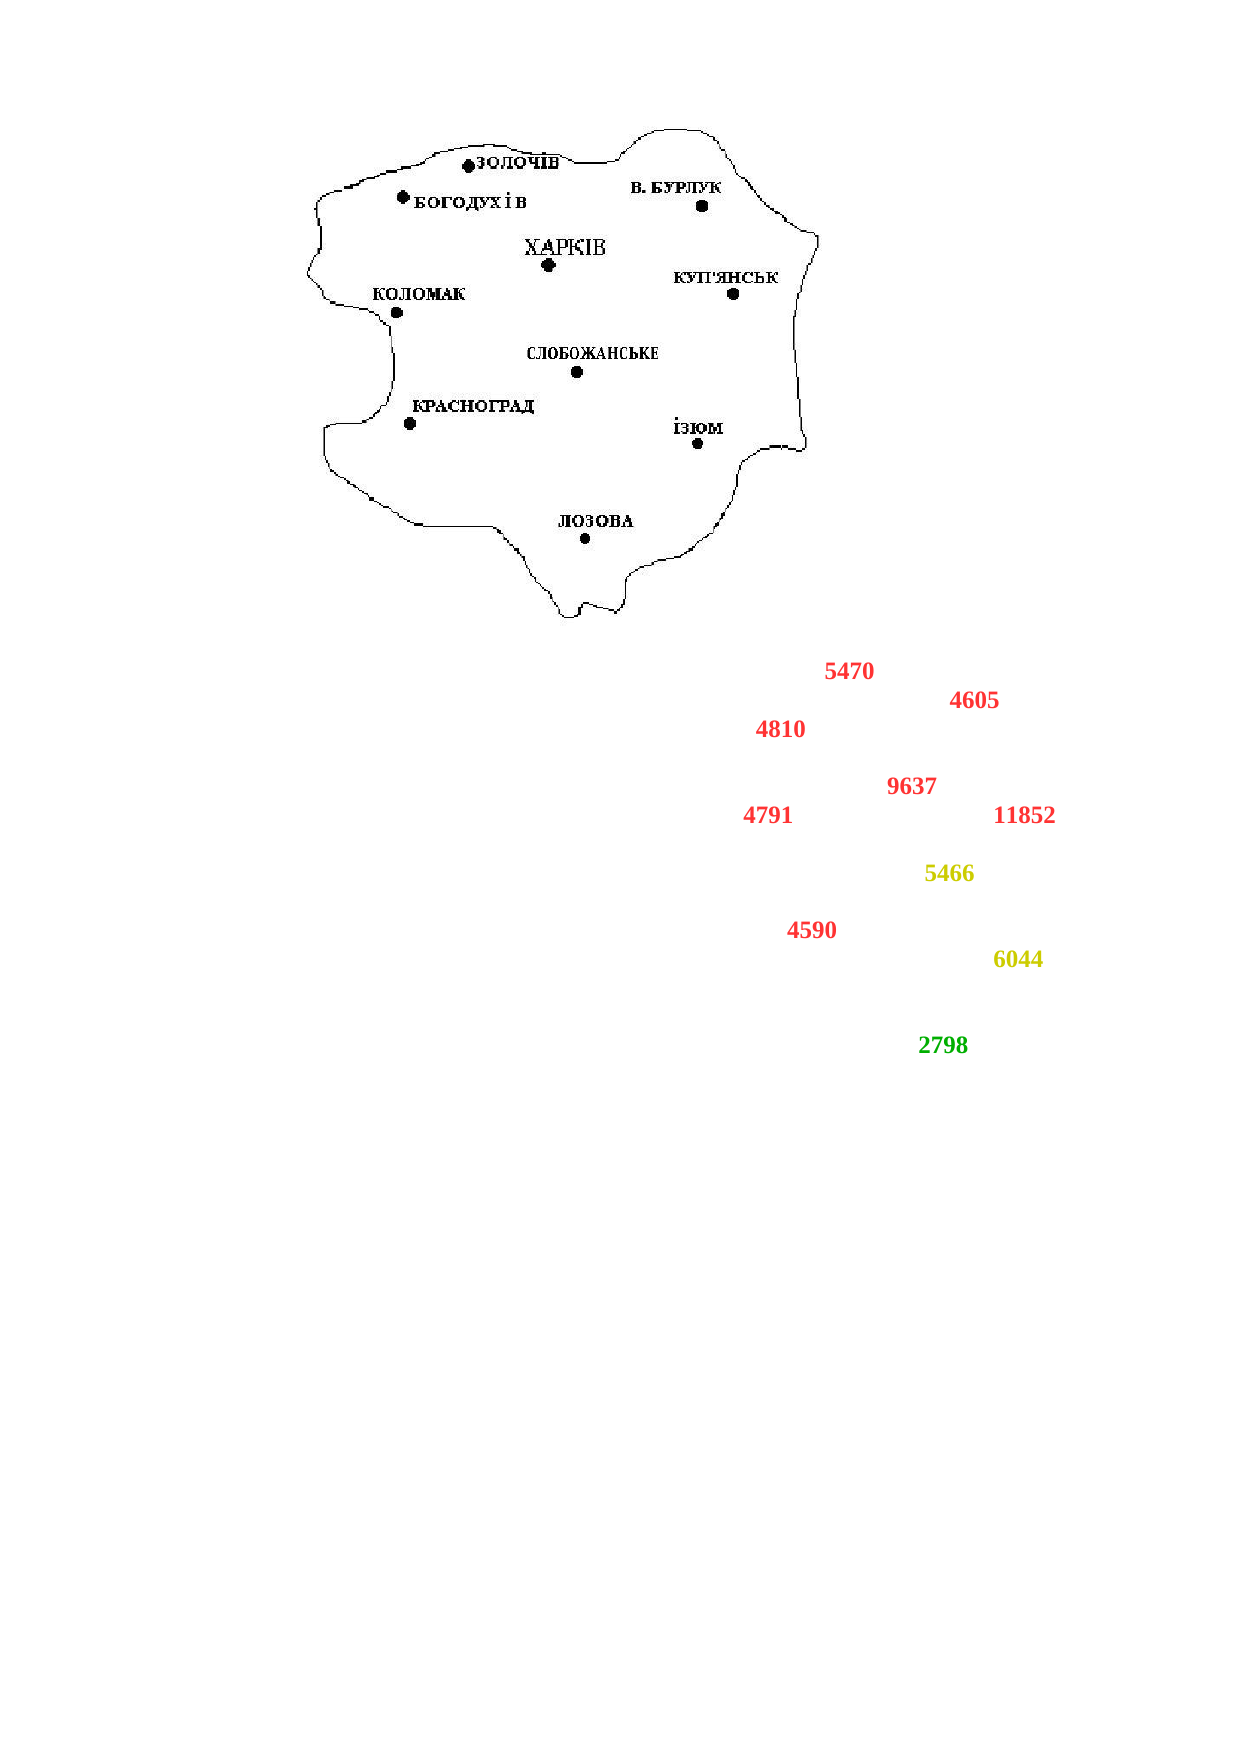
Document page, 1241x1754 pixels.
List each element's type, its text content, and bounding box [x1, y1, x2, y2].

text 4810 [118, 714, 1122, 743]
text 9637 [118, 771, 1122, 800]
text 6044 [118, 944, 1122, 973]
text 4605 [118, 685, 1122, 714]
text 4590 [118, 915, 1122, 944]
text 5466 [118, 858, 1122, 886]
text 2798 [118, 1030, 1122, 1059]
text 4791 11852 [118, 800, 1122, 829]
text 5470 [118, 656, 1122, 685]
